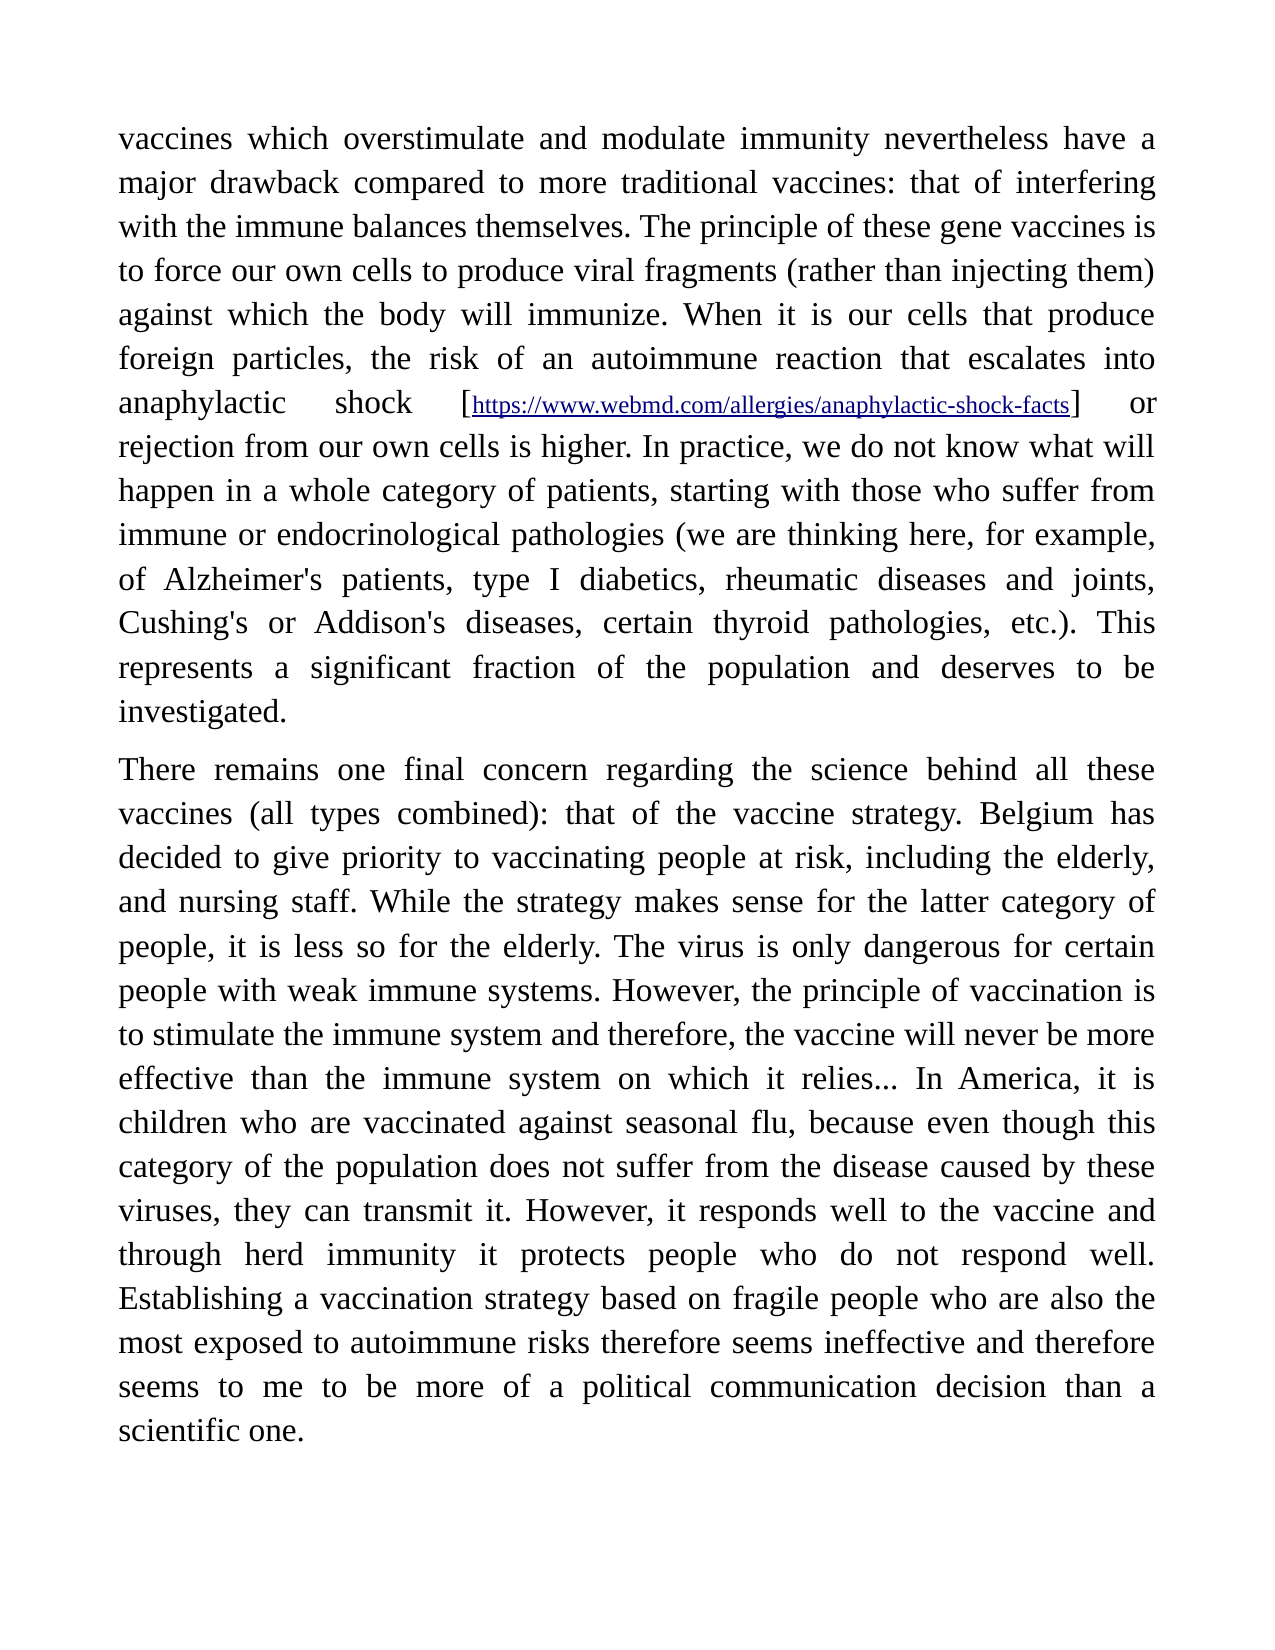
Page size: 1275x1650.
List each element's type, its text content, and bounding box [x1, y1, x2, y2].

text vaccines which overstimulate and modulate immunity nevertheless have a major drawback compared to more traditional vaccines: that of interfering with the immune balances themselves. The principle of these gene vaccines is to force our own cells to produce viral fragments (rather than injecting them) against which the body will immunize. When it is our cells that produce foreign particles, the risk of an autoimmune reaction that escalates into anaphylactic shock [https://www.webmd.com/allergies/anaphylactic-shock-facts] or rejection from our own cells is higher. In practice, we do not know what will happen in a whole category of patients, starting with those who suffer from immune or endocrinological pathologies (we are thinking here, for example, of Alzheimer's patients, type I diabetics, rheumatic diseases and joints, Cushing's or Addison's diseases, certain thyroid pathologies, etc.). This represents a significant fraction of the population and deserves to be investigated. [118, 118, 1157, 729]
text There remains one final concern regarding the science behind all these vaccines (all types combined): that of the vaccine strategy. Belgium has decided to give priority to vaccinating people at risk, including the elderly, and nursing staff. While the strategy makes sense for the latter category of people, it is less so for the elderly. The virus is only dangerous for certain people with weak immune systems. However, the principle of vaccination is to stimulate the immune system and therefore, the vaccine will never be more effective than the immune system on which it relies... In America, it is children who are vaccinated against seasonal flu, because even though this category of the population does not suffer from the disease caused by these viruses, they can transmit it. However, it responds well to the vaccine and through herd immunity it protects people who do not respond well. Establishing a vaccination strategy based on fragile people who are also the most exposed to autoimmune risks therefore seems ineffective and therefore seems to me to be more of a political communication decision than a scientific one. [118, 749, 1157, 1449]
